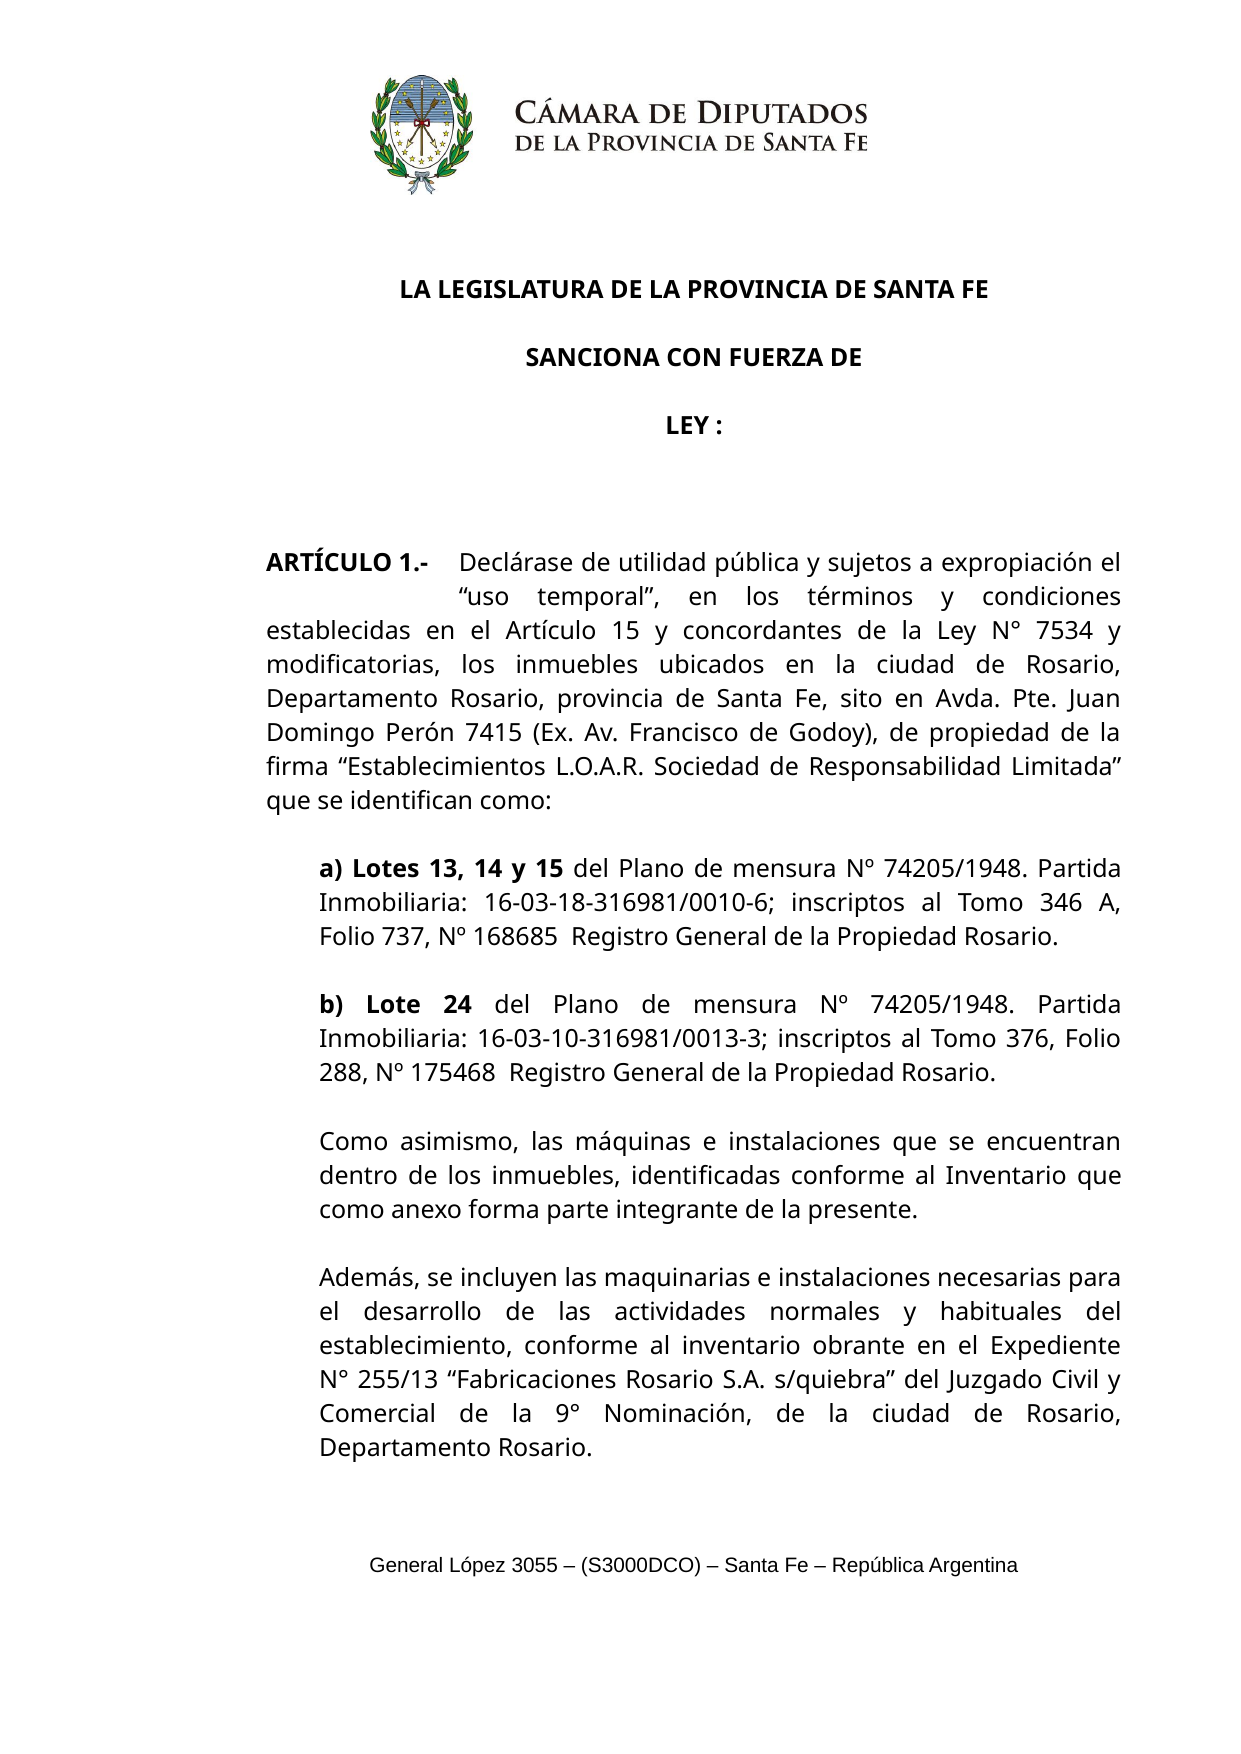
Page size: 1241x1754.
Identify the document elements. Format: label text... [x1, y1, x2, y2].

text LEY : [266, 408, 1122, 442]
text LA LEGISLATURA DE LA PROVINCIA DE SANTA FE [266, 272, 1122, 306]
text a) Lotes 13, 14 y 15 del Plano de mensura Nº 74205/1948. Partida Inmobiliaria: 16-03-18-316981/0010-6; inscriptos al Tomo 346 A, Folio 737, Nº 168685 Registro General de la Propiedad Rosario. [319, 851, 1122, 953]
text Declárase de utilidad pública y sujetos a expropiación el “uso temporal”, en los términos y condiciones establecidas en el Artículo 15 y concordantes de la Ley N° 7534 y modificatorias, los inmuebles ubicados en la ciudad de Rosario, Departamento Rosario, provincia de Santa Fe, sito en Avda. Pte. Juan Domingo Perón 7415 (Ex. Av. Francisco de Godoy), de propiedad de la firma “Establecimientos L.O.A.R. Sociedad de Responsabilidad Limitada” que se identifican como: [266, 544, 1122, 817]
text b) Lote 24 del Plano de mensura Nº 74205/1948. Partida Inmobiliaria: 16-03-10-316981/0013-3; inscriptos al Tomo 376, Folio 288, Nº 175468 Registro General de la Propiedad Rosario. [319, 987, 1122, 1089]
text Además, se incluyen las maquinarias e instalaciones necesarias para el desarrollo de las actividades normales y habituales del establecimiento, conforme al inventario obrante en el Expediente N° 255/13 “Fabricaciones Rosario S.A. s/quiebra” del Juzgado Civil y Comercial de la 9° Nominación, de la ciudad de Rosario, Departamento Rosario. [319, 1259, 1122, 1464]
text SANCIONA CON FUERZA DE [266, 340, 1122, 374]
picture [370, 75, 868, 199]
table_header ARTÍCULO 1.- [266, 544, 458, 591]
text Como asimismo, las máquinas e instalaciones que se encuentran dentro de los inmuebles, identiﬁcadas conforme al Inventario que como anexo forma parte integrante de la presente. [319, 1123, 1122, 1225]
